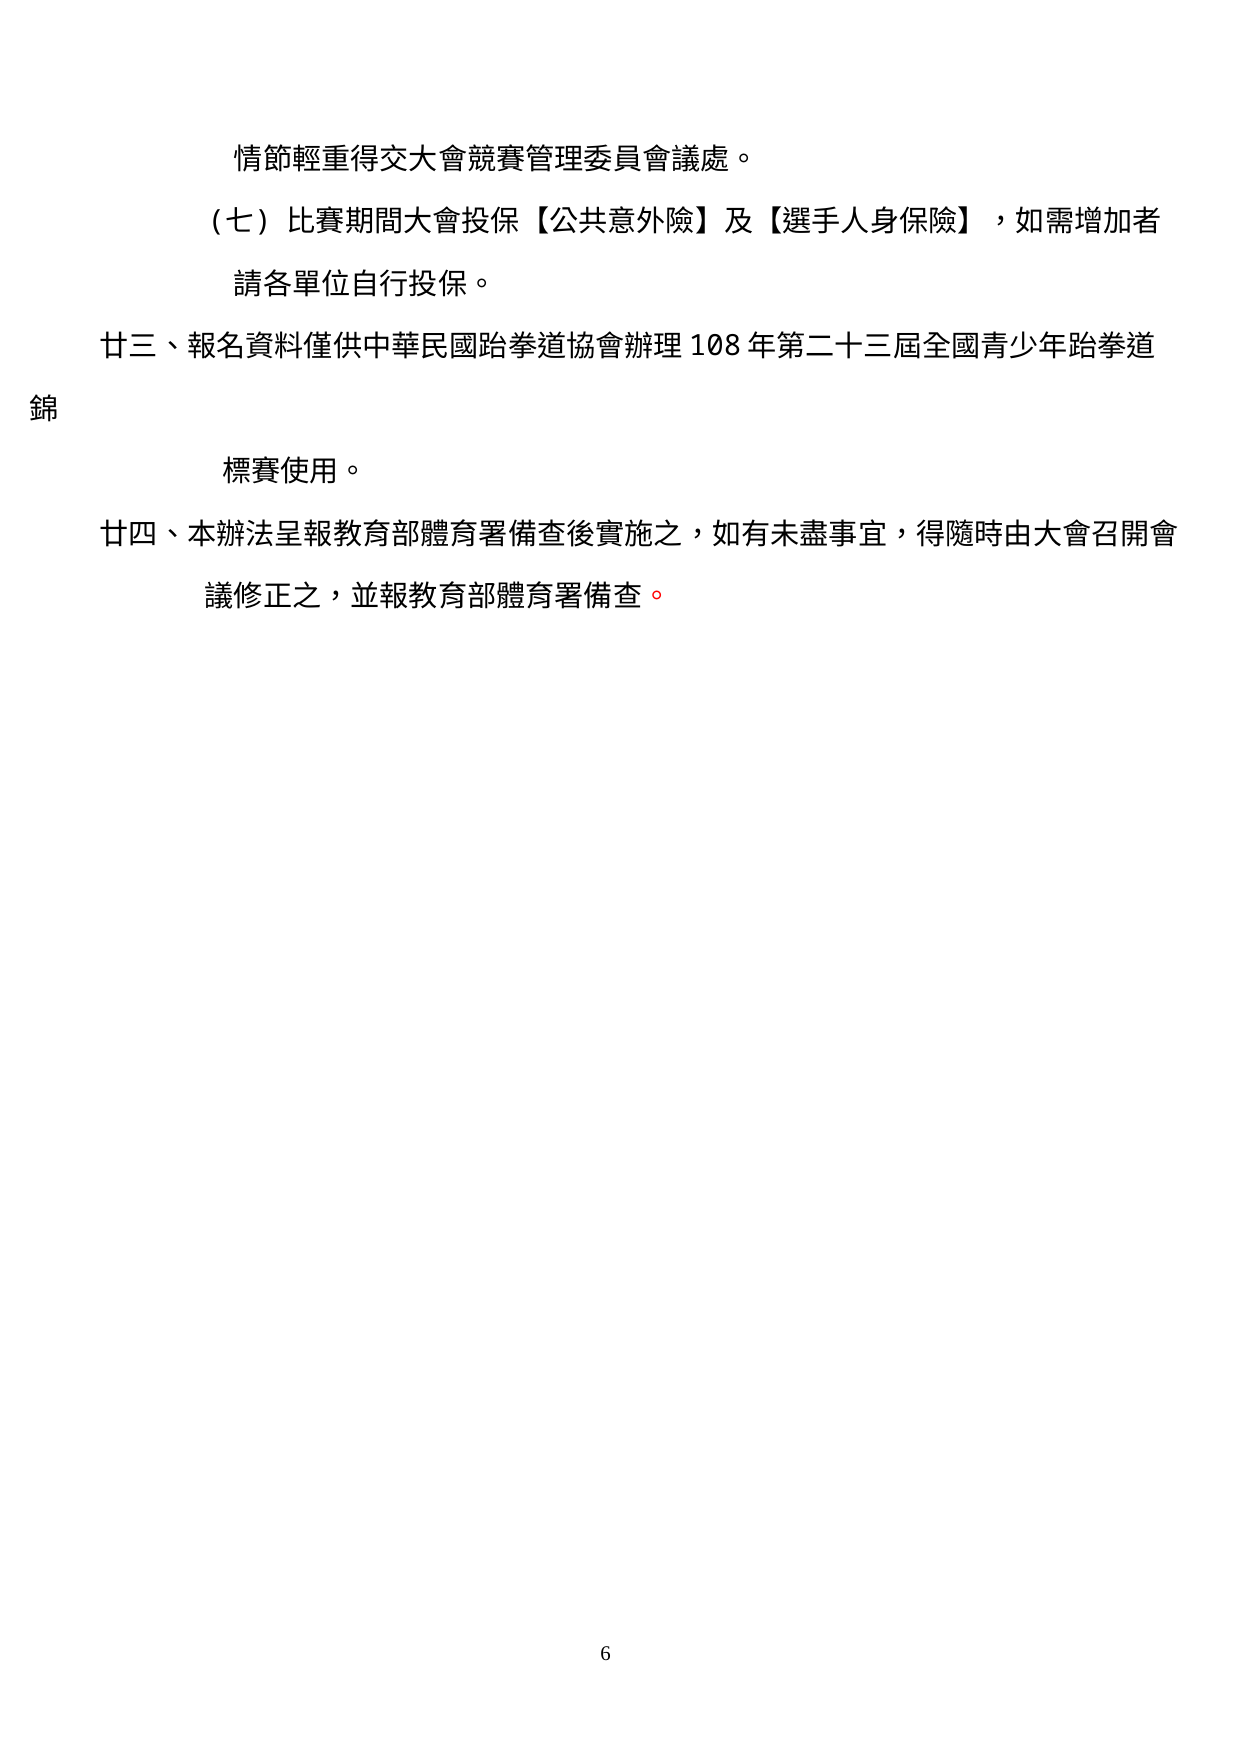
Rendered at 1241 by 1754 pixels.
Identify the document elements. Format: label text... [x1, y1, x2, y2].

text 議修正之，並報教育部體育署備查。 [29, 552, 1181, 615]
text (七) 比賽期間大會投保【公共意外險】及【選手人身保險】，如需增加者請各單位自行投保。 [15, 177, 1181, 302]
text 廿四、本辦法呈報教育部體育署備查後實施之，如有未盡事宜，得隨時由大會召開會 [29, 490, 1181, 552]
text 廿三、報名資料僅供中華民國跆拳道協會辦理108年第二十三屆全國青少年跆拳道錦 [29, 302, 1181, 427]
text 情節輕重得交大會競賽管理委員會議處。 [15, 115, 1181, 177]
text 標賽使用。 [29, 427, 1181, 490]
